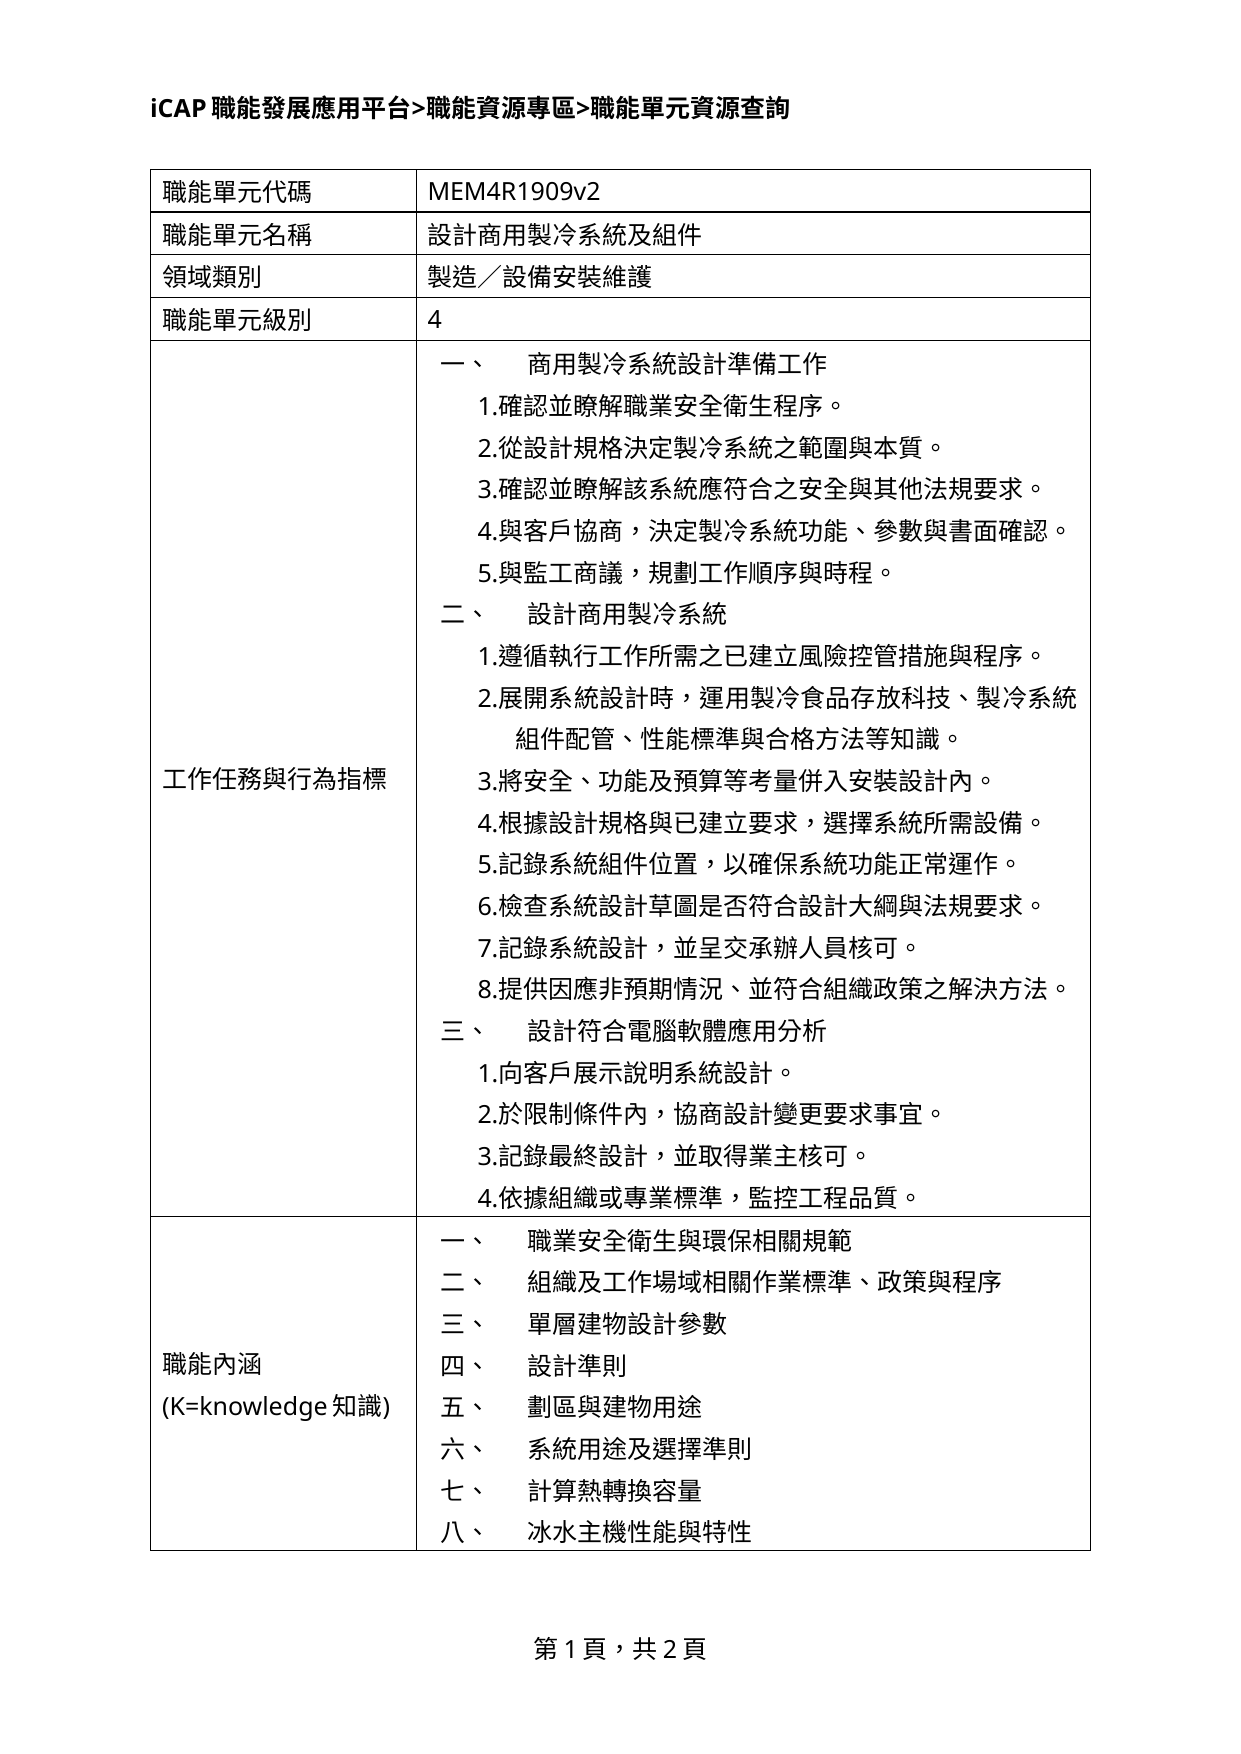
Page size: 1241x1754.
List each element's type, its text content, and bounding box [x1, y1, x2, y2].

table_cell 4 [417, 298, 1090, 339]
table_cell 設計商用製冷系統及組件 [417, 213, 1090, 254]
table_cell 製造／設備安裝維護 [417, 255, 1090, 297]
table_header 職能單元代碼 [151, 170, 416, 211]
table_header MEM4R1909v2 [417, 170, 1090, 211]
table_cell 商用製冷系統設計準備工作 確認並瞭解職業安全衛生程序。 從設計規格決定製冷系統之範圍與本質。 確認並瞭解該系統應符合之安全與其他法規要求。 與客戶協商，決定製冷系統功能、參數與書面確認。 與監工商議，規劃工作順序與時程。 設計商用製冷系統 遵循執行工作所需之已建立風險控管措施與程序。 展開系統設計時，運用製冷食品存放科技、製冷系統組件配管、性能標準與合格方法等知識。 將安全、功能及預算等考量併入安裝設計內。 根據設計規格與已建立要求，選擇系統所需設備。 記錄系統組件位置，以確保系統功能正常運作。 檢查系統設計草圖是否符合設計大綱與法規要求。 記錄系統設計，並呈交承辦人員核可。 提供因應非預期情況、並符合組織政策之解決方法。 設計符合電腦軟體應用分析 向客戶展示說明系統設計。 於限制條件內，協商設計變更要求事宜。 記錄最終設計，並取得業主核可。 依據組織或專業標準，監控工程品質。 [417, 341, 1090, 1216]
table_cell 職業安全衛生與環保相關規範 組織及工作場域相關作業標準、政策與程序 單層建物設計參數 設計準則 劃區與建物用途 系統用途及選擇準則 計算熱轉換容量 冰水主機性能與特性 [417, 1217, 1090, 1550]
table_cell 工作任務與行為指標 [151, 341, 416, 1216]
table_cell 職能單元名稱 [151, 213, 416, 254]
table_cell 職能單元級別 [151, 298, 416, 339]
table_cell 職能內涵 (K=knowledge知識) [151, 1217, 416, 1550]
table_cell 領域類別 [151, 255, 416, 297]
